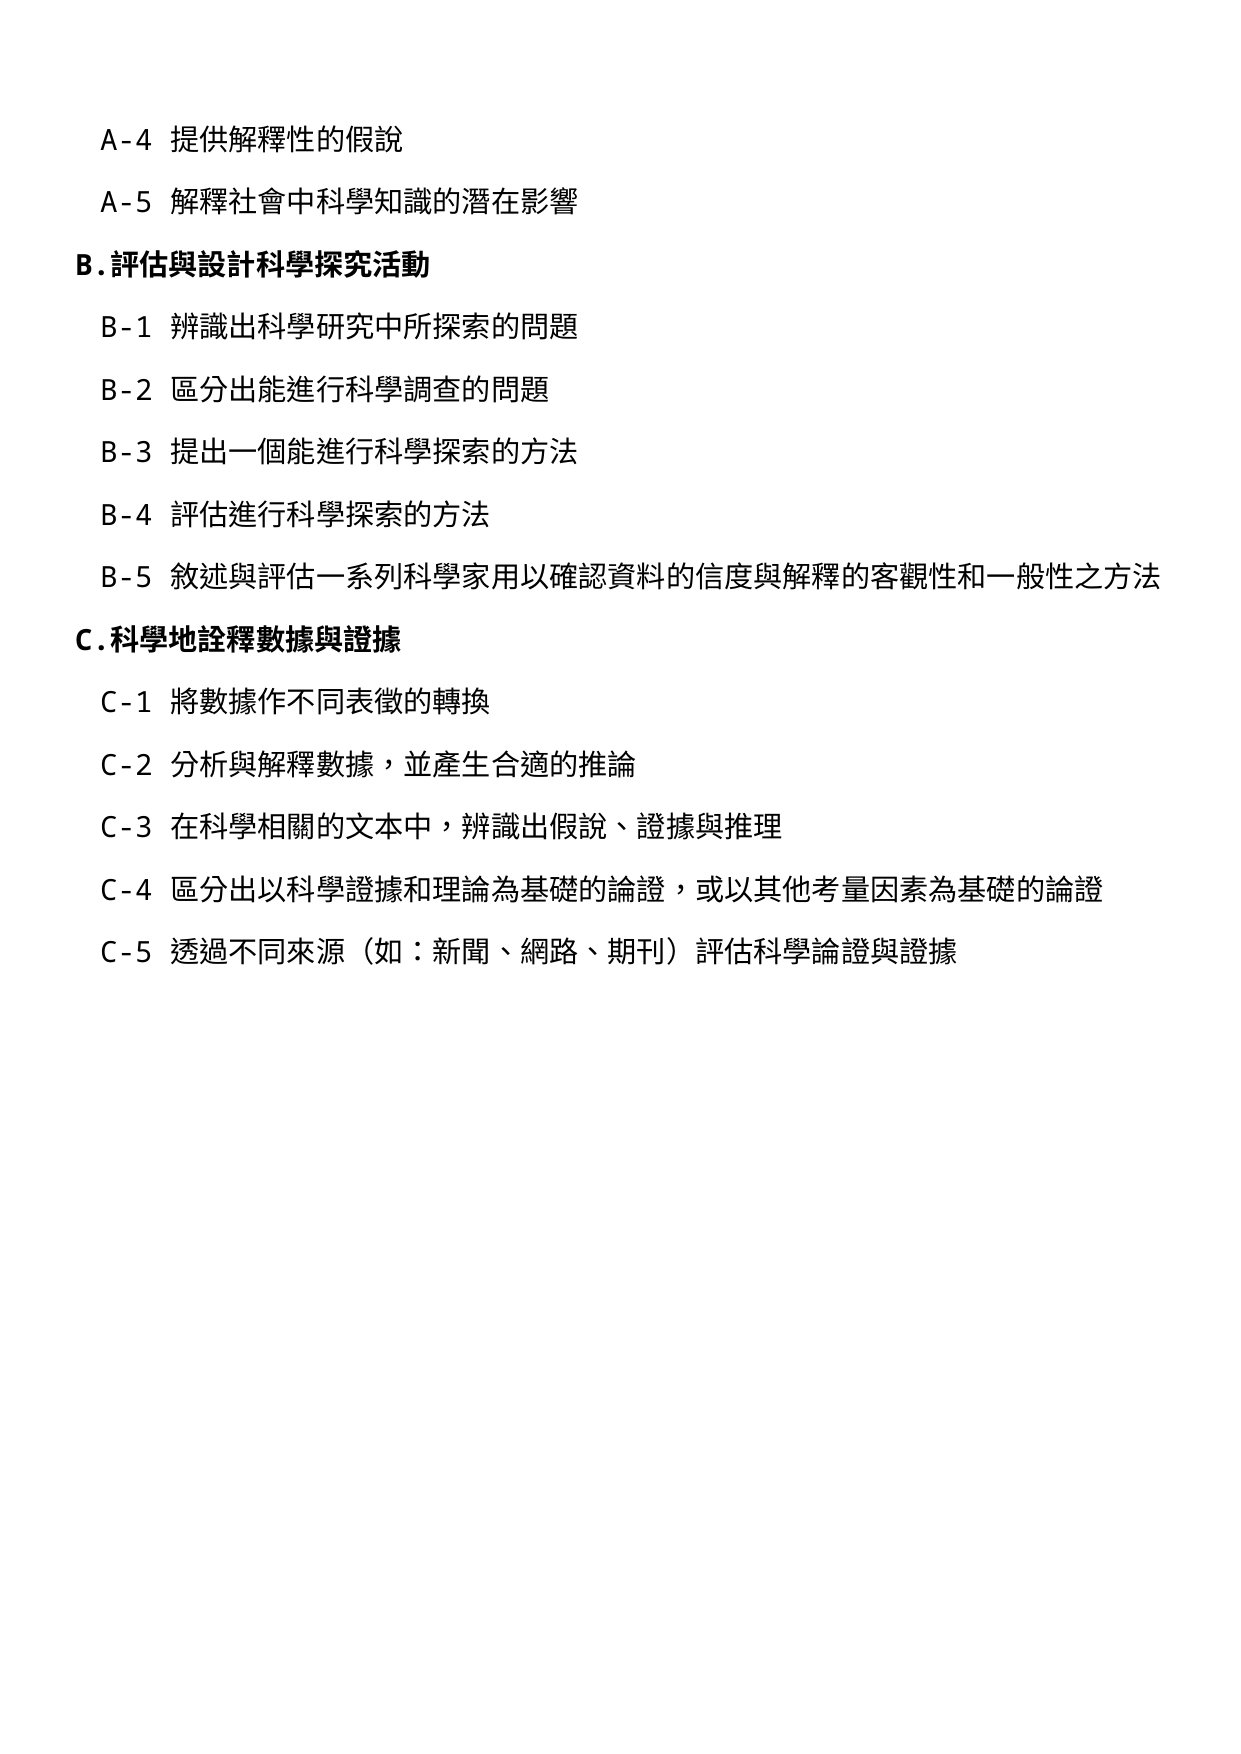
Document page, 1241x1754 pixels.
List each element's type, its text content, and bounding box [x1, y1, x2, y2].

text C-5 透過不同來源（如：新聞、網路、期刊）評估科學論證與證據 [75, 908, 1165, 971]
text B-1 辨識出科學研究中所探索的問題 [75, 283, 1165, 346]
text B-3 提出一個能進行科學探索的方法 [75, 408, 1165, 471]
text C-4 區分出以科學證據和理論為基礎的論證，或以其他考量因素為基礎的論證 [75, 846, 1165, 908]
text C-2 分析與解釋數據，並產生合適的推論 [75, 721, 1165, 783]
text B-4 評估進行科學探索的方法 [75, 471, 1165, 533]
text C-3 在科學相關的文本中，辨識出假說、證據與推理 [75, 783, 1165, 846]
text B.評估與設計科學探究活動 [75, 221, 1165, 283]
text C.科學地詮釋數據與證據 [75, 596, 1165, 658]
text A-5 解釋社會中科學知識的潛在影響 [75, 158, 1165, 221]
text B-5 敘述與評估一系列科學家用以確認資料的信度與解釋的客觀性和一般性之方法 [75, 533, 1165, 596]
text A-4 提供解釋性的假說 [75, 96, 1165, 158]
text B-2 區分出能進行科學調查的問題 [75, 346, 1165, 408]
text C-1 將數據作不同表徵的轉換 [75, 658, 1165, 721]
